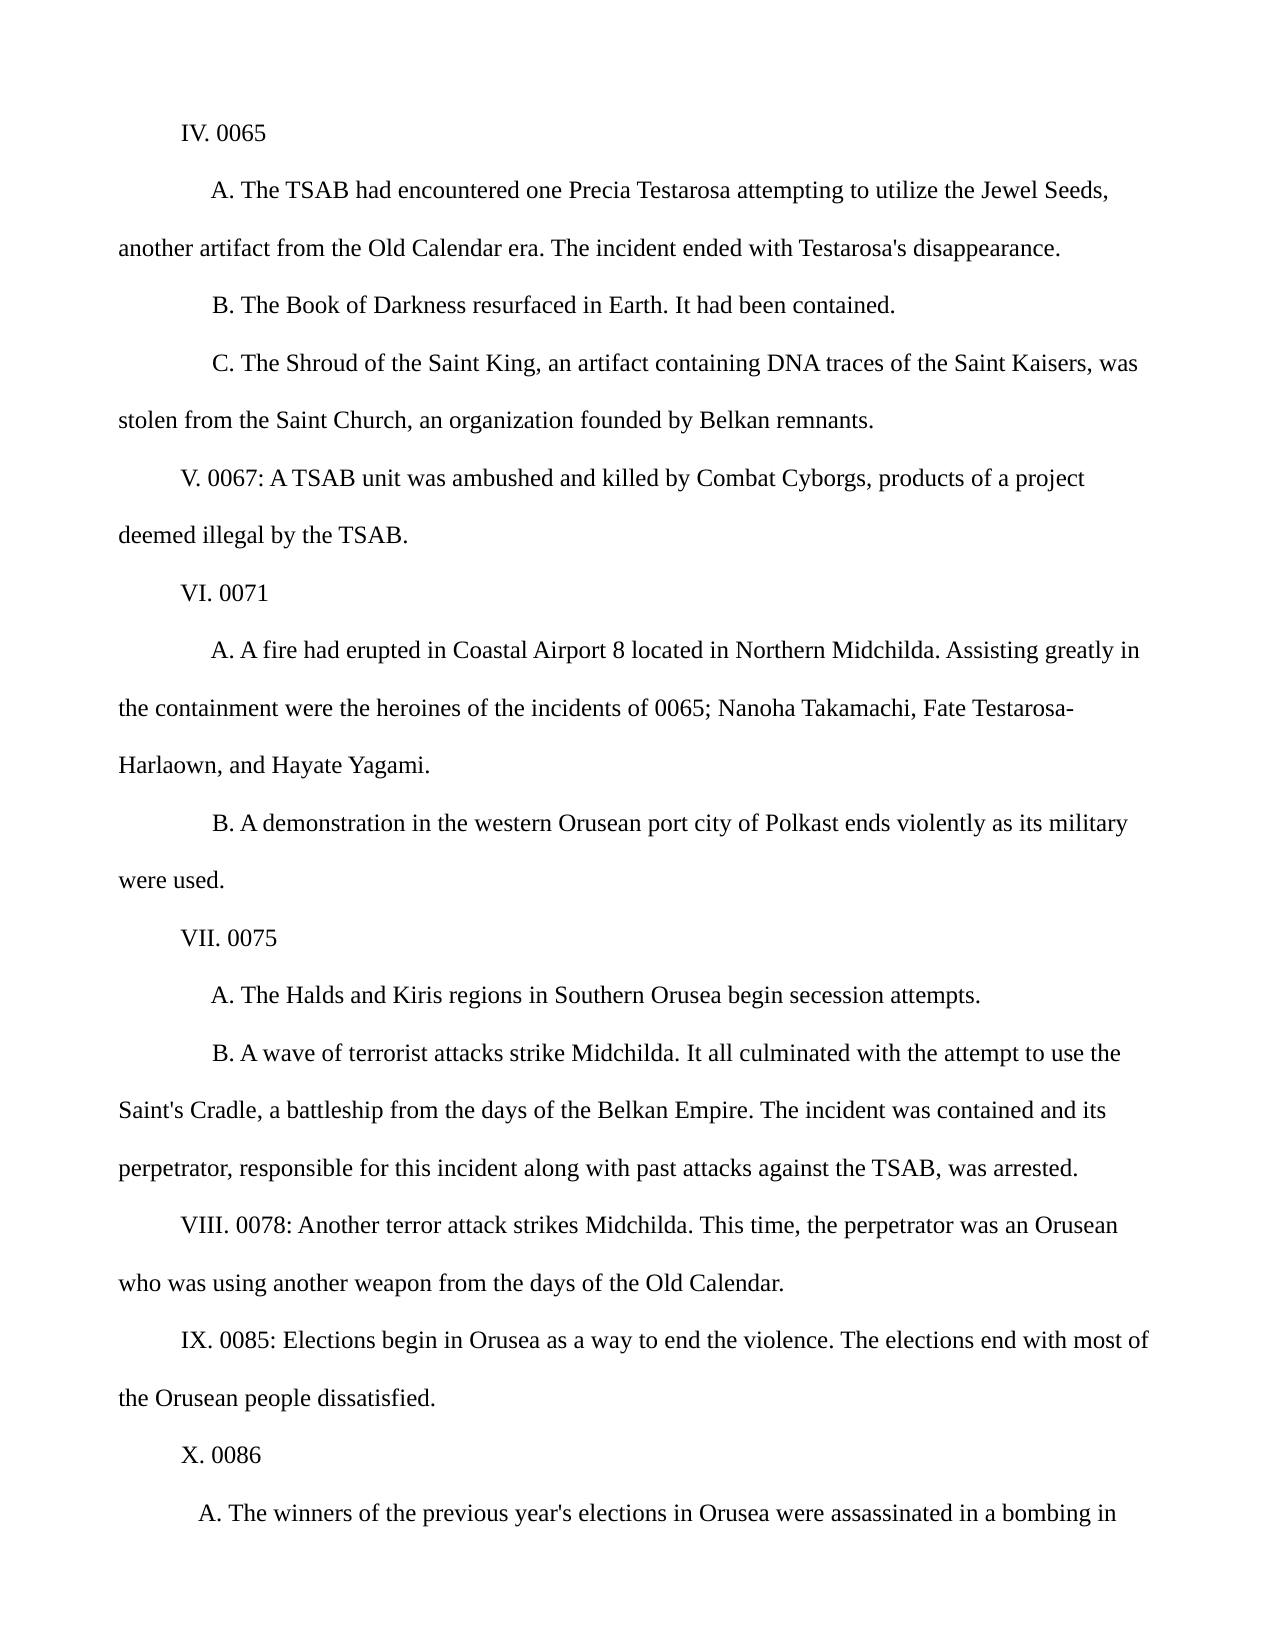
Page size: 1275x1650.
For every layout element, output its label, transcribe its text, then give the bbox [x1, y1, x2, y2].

text A. The winners of the previous year's elections in Orusea were assassinated in a bombing in [118, 1498, 1157, 1527]
text IV. 0065 [118, 118, 1157, 147]
text X. 0086 [118, 1441, 1157, 1469]
text C. The Shroud of the Saint King, an artifact containing DNA traces of the Saint Kaisers, was stolen from the Saint Church, an organization founded by Belkan remnants. [118, 348, 1157, 434]
text A. The TSAB had encountered one Precia Testarosa attempting to utilize the Jewel Seeds, another artifact from the Old Calendar era. The incident ended with Testarosa's disappearance. [118, 176, 1157, 262]
text VII. 0075 [118, 923, 1157, 952]
text A. The Halds and Kiris regions in Southern Orusea begin secession attempts. [118, 981, 1157, 1009]
text B. A demonstration in the western Orusean port city of Polkast ends violently as its military were used. [118, 808, 1157, 894]
text B. The Book of Darkness resurfaced in Earth. It had been contained. [118, 291, 1157, 319]
text A. A fire had erupted in Coastal Airport 8 located in Northern Midchilda. Assisting greatly in the containment were the heroines of the incidents of 0065; Nanoha Takamachi, Fate Testarosa-Harlaown, and Hayate Yagami. [118, 636, 1157, 779]
text VIII. 0078: Another terror attack strikes Midchilda. This time, the perpetrator was an Orusean who was using another weapon from the days of the Old Calendar. [118, 1211, 1157, 1297]
text V. 0067: A TSAB unit was ambushed and killed by Combat Cyborgs, products of a project deemed illegal by the TSAB. [118, 463, 1157, 549]
text VI. 0071 [118, 578, 1157, 607]
text B. A wave of terrorist attacks strike Midchilda. It all culminated with the attempt to use the Saint's Cradle, a battleship from the days of the Belkan Empire. The incident was contained and its perpetrator, responsible for this incident along with past attacks against the TSAB, was arrested. [118, 1038, 1157, 1182]
text IX. 0085: Elections begin in Orusea as a way to end the violence. The elections end with most of the Orusean people dissatisfied. [118, 1326, 1157, 1412]
